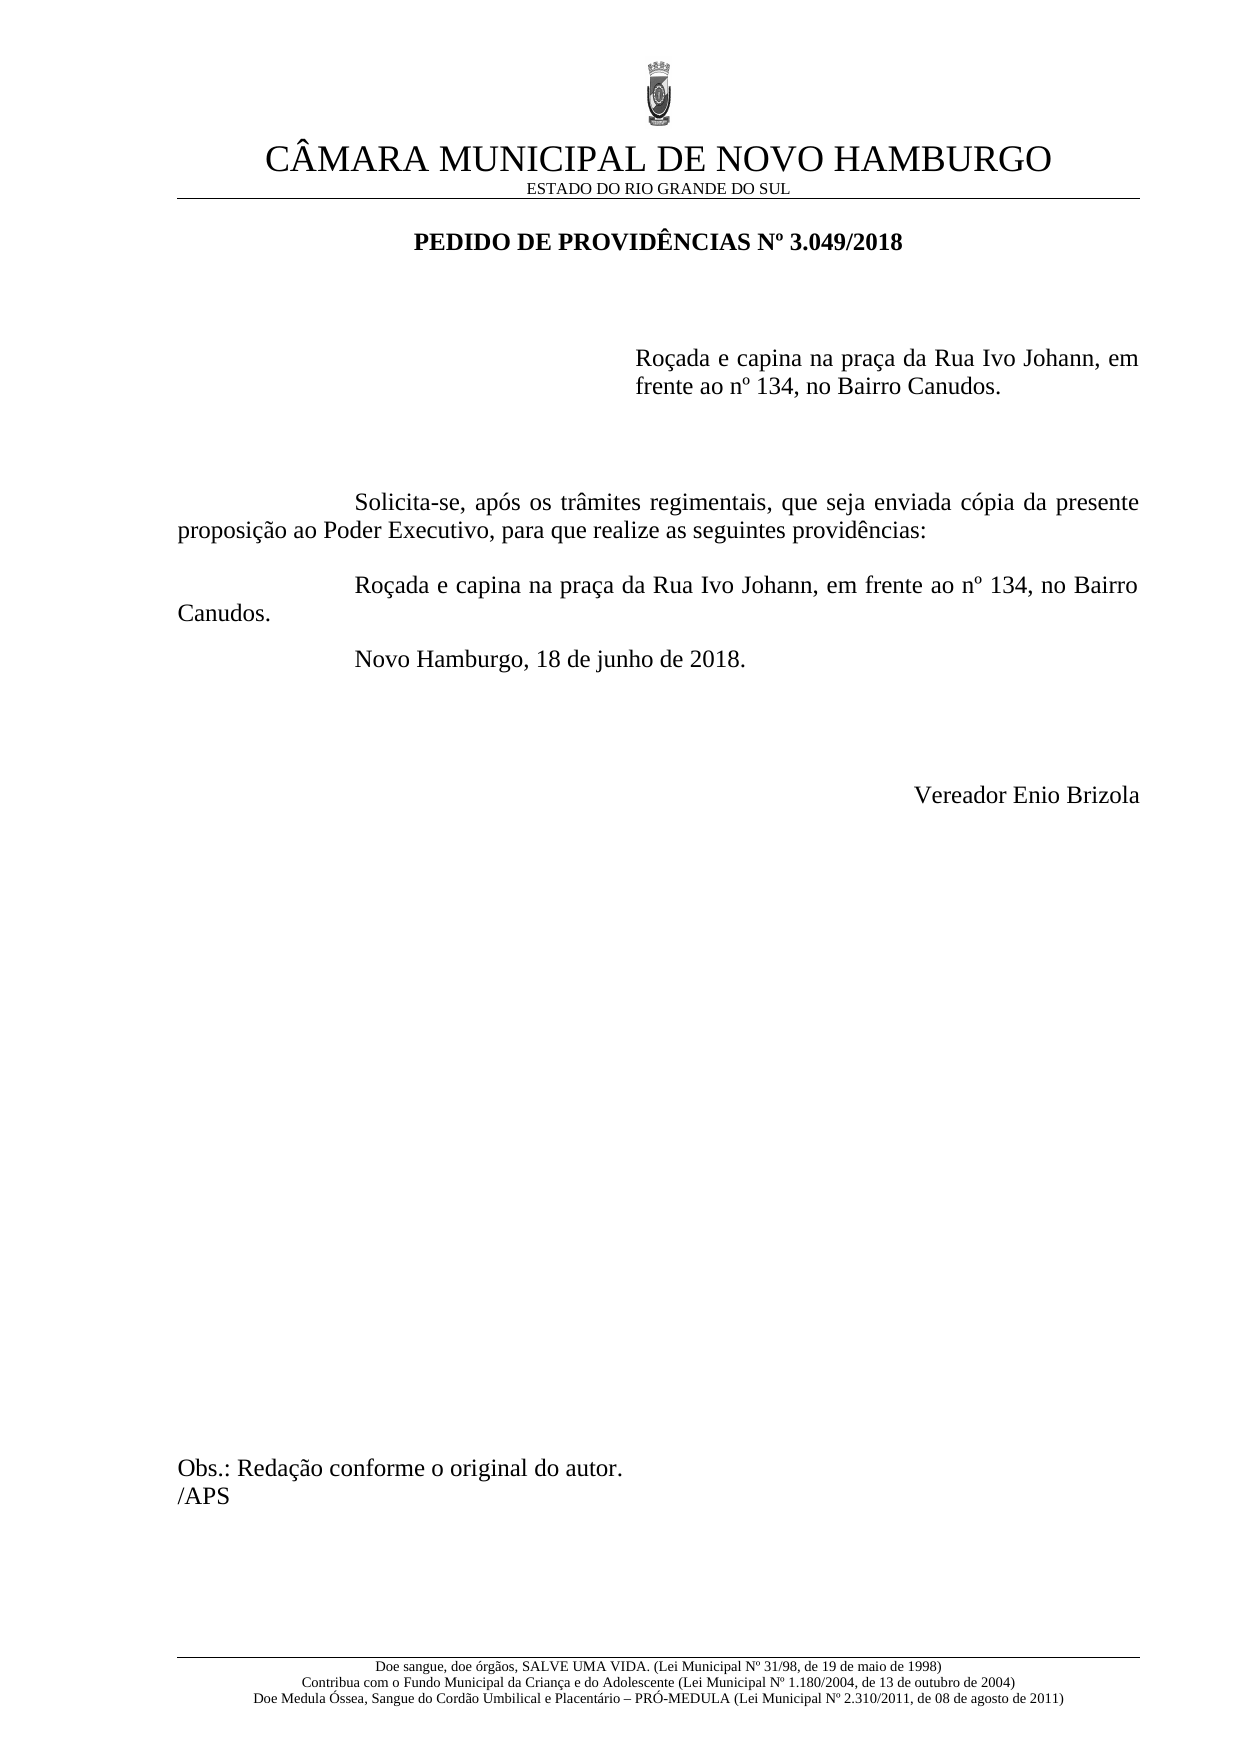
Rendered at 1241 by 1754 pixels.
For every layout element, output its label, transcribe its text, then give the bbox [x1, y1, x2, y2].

text Solicita-se, após os trâmites regimentais, que seja enviada cópia da presente proposição ao Poder Executivo, para que realize as seguintes providências: [177, 488, 1140, 544]
text Novo Hamburgo, 18 de junho de 2018. [177, 645, 1140, 672]
text /APS [177, 1482, 1140, 1510]
text PEDIDO DE PROVIDÊNCIAS Nº 3.049/2018 [177, 228, 1140, 256]
text Vereador Enio Brizola [177, 781, 1140, 809]
text Roçada e capina na praça da Rua Ivo Johann, em frente ao nº 134, no Bairro Canudos. [177, 572, 1140, 627]
text Roçada e capina na praça da Rua Ivo Johann, em frente ao nº 134, no Bairro Canudos. [635, 344, 1140, 400]
text Obs.: Redação conforme o original do autor. [177, 1454, 1140, 1482]
